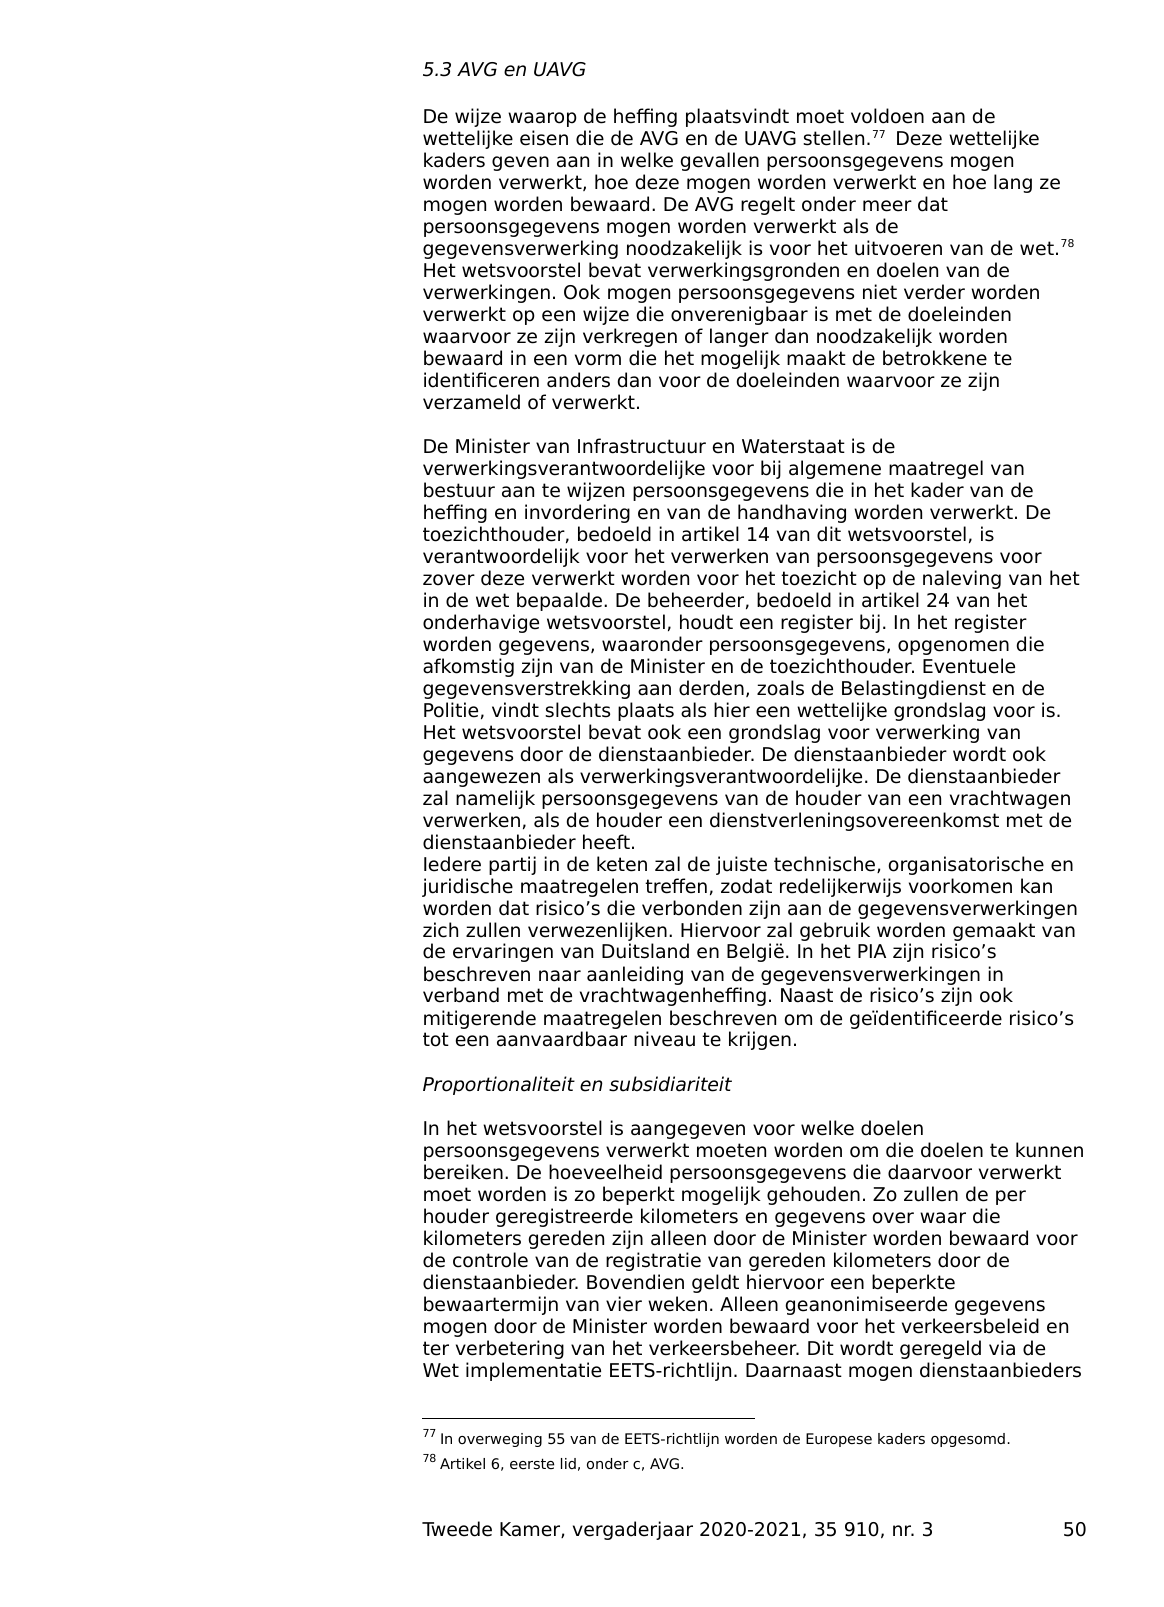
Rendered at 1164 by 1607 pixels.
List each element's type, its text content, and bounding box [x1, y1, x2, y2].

text De Minister van Infrastructuur en Waterstaat is de verwerkingsverantwoordelijke voor bij algemene maatregel van bestuur aan te wijzen persoonsgegevens die in het kader van de heffing en invordering en van de handhaving worden verwerkt. De toezichthouder, bedoeld in artikel 14 van dit wetsvoorstel, is verantwoordelijk voor het verwerken van persoonsgegevens voor zover deze verwerkt worden voor het toezicht op de naleving van het in de wet bepaalde. De beheerder, bedoeld in artikel 24 van het onderhavige wetsvoorstel, houdt een register bij. In het register worden gegevens, waaronder persoonsgegevens, opgenomen die afkomstig zijn van de Minister en de toezichthouder. Eventuele gegevensverstrekking aan derden, zoals de Belastingdienst en de Politie, vindt slechts plaats als hier een wettelijke grondslag voor is. [422, 436, 1087, 722]
text In overweging 55 van de EETS-richtlijn worden de Europese kaders opgesomd. [422, 1427, 1087, 1449]
text Het wetsvoorstel bevat ook een grondslag voor verwerking van gegevens door de dienstaanbieder. De dienstaanbieder wordt ook aangewezen als verwerkingsverantwoordelijke. De dienstaanbieder zal namelijk persoonsgegevens van de houder van een vrachtwagen verwerken, als de houder een dienstverleningsovereenkomst met de dienstaanbieder heeft. [422, 722, 1087, 853]
text In het wetsvoorstel is aangegeven voor welke doelen persoonsgegevens verwerkt moeten worden om die doelen te kunnen bereiken. De hoeveelheid persoonsgegevens die daarvoor verwerkt moet worden is zo beperkt mogelijk gehouden. Zo zullen de per houder geregistreerde kilometers en gegevens over waar die kilometers gereden zijn alleen door de Minister worden bewaard voor de controle van de registratie van gereden kilometers door de dienstaanbieder. Bovendien geldt hiervoor een beperkte bewaartermijn van vier weken. Alleen geanonimiseerde gegevens mogen door de Minister worden bewaard voor het verkeersbeleid en ter verbetering van het verkeersbeheer. Dit wordt geregeld via de Wet implementatie EETS-richtlijn. Daarnaast mogen dienstaanbieders [422, 1118, 1087, 1381]
text De wijze waarop de heffing plaatsvindt moet voldoen aan de wettelijke eisen die de AVG en de UAVG stellen. Deze wettelijke kaders geven aan in welke gevallen persoonsgegevens mogen worden verwerkt, hoe deze mogen worden verwerkt en hoe lang ze mogen worden bewaard. De AVG regelt onder meer dat persoonsgegevens mogen worden verwerkt als de gegevensverwerking noodzakelijk is voor het uitvoeren van de wet. Het wetsvoorstel bevat verwerkingsgronden en doelen van de verwerkingen. Ook mogen persoonsgegevens niet verder worden verwerkt op een wijze die onverenigbaar is met de doeleinden waarvoor ze zijn verkregen of langer dan noodzakelijk worden bewaard in een vorm die het mogelijk maakt de betrokkene te identificeren anders dan voor de doeleinden waarvoor ze zijn verzameld of verwerkt. [422, 106, 1087, 414]
subtitle Proportionaliteit en subsidiariteit [422, 1073, 1087, 1096]
text Iedere partij in de keten zal de juiste technische, organisatorische en juridische maatregelen treffen, zodat redelijkerwijs voorkomen kan worden dat risico’s die verbonden zijn aan de gegevensverwerkingen zich zullen verwezenlijken. Hiervoor zal gebruik worden gemaakt van de ervaringen van Duitsland en België. In het PIA zijn risico’s beschreven naar aanleiding van de gegevensverwerkingen in verband met de vrachtwagenheffing. Naast de risico’s zijn ook mitigerende maatregelen beschreven om de geïdentificeerde risico’s tot een aanvaardbaar niveau te krijgen. [422, 853, 1087, 1051]
subtitle 5.3 AVG en UAVG [422, 59, 1087, 81]
text Artikel 6, eerste lid, onder c, AVG. [422, 1452, 1087, 1474]
